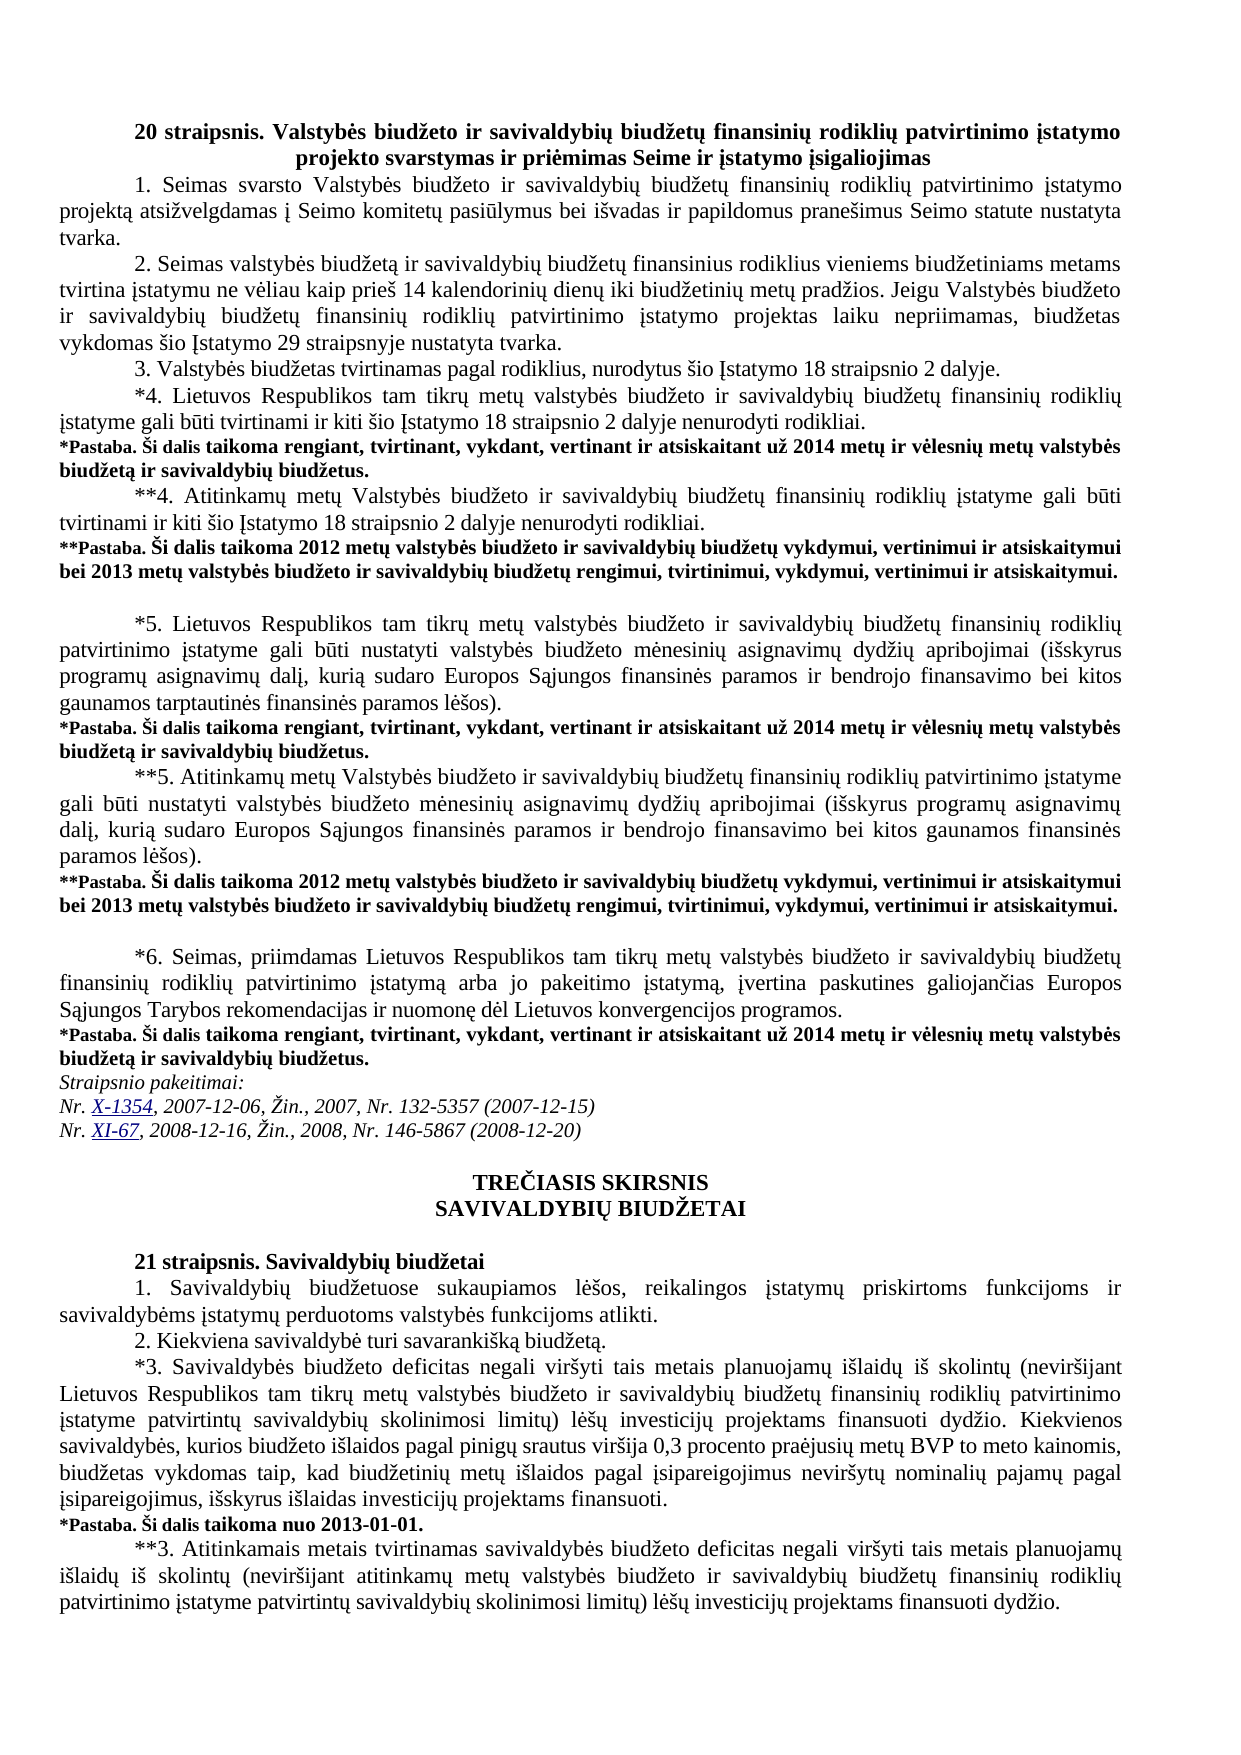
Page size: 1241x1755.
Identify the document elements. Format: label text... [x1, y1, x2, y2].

text **3. Atitinkamais metais tvirtinamas savivaldybės biudžeto deficitas negali viršyti tais metais planuojamų išlaidų iš skolintų (neviršijant atitinkamų metų valstybės biudžeto ir savivaldybių biudžetų finansinių rodiklių patvirtinimo įstatyme patvirtintų savivaldybių skolinimosi limitų) lėšų investicijų projektams finansuoti dydžio. [59, 1536, 1122, 1614]
text Nr. XI-67, 2008-12-16, Žin., 2008, Nr. 146-5867 (2008-12-20) [59, 1118, 1122, 1142]
text 3. Valstybės biudžetas tvirtinamas pagal rodiklius, nurodytus šio Įstatymo 18 straipsnio 2 dalyje. [59, 355, 1122, 382]
text 20 straipsnis. Valstybės biudžeto ir savivaldybių biudžetų finansinių rodiklių patvirtinimo įstatymo projekto svarstymas ir priėmimas Seime ir įstatymo įsigaliojimas [134, 118, 1122, 171]
subtitle SAVIVALDYBIŲ BIUDŽETAI [59, 1195, 1122, 1222]
subtitle TREČIASIS SKIRSNIS [59, 1169, 1122, 1195]
text 1. Seimas svarsto Valstybės biudžeto ir savivaldybių biudžetų finansinių rodiklių patvirtinimo įstatymo projektą atsižvelgdamas į Seimo komitetų pasiūlymus bei išvadas ir papildomus pranešimus Seimo statute nustatyta tvarka. [59, 171, 1122, 250]
text **5. Atitinkamų metų Valstybės biudžeto ir savivaldybių biudžetų finansinių rodiklių patvirtinimo įstatyme gali būti nustatyti valstybės biudžeto mėnesinių asignavimų dydžių apribojimai (išskyrus programų asignavimų dalį, kurią sudaro Europos Sąjungos finansinės paramos ir bendrojo finansavimo bei kitos gaunamos finansinės paramos lėšos). [59, 763, 1122, 869]
text *4. Lietuvos Respublikos tam tikrų metų valstybės biudžeto ir savivaldybių biudžetų finansinių rodiklių įstatyme gali būti tvirtinami ir kiti šio Įstatymo 18 straipsnio 2 dalyje nenurodyti rodikliai. [59, 382, 1122, 434]
text **Pastaba. Ši dalis taikoma 2012 metų valstybės biudžeto ir savivaldybių biudžetų vykdymui, vertinimui ir atsiskaitymui bei 2013 metų valstybės biudžeto ir savivaldybių biudžetų rengimui, tvirtinimui, vykdymui, vertinimui ir atsiskaitymui. [59, 535, 1122, 583]
text 21 straipsnis. Savivaldybių biudžetai [59, 1248, 1122, 1274]
text Nr. X-1354, 2007-12-06, Žin., 2007, Nr. 132-5357 (2007-12-15) [59, 1094, 1122, 1118]
text 1. Savivaldybių biudžetuose sukaupiamos lėšos, reikalingos įstatymų priskirtoms funkcijoms ir savivaldybėms įstatymų perduotoms valstybės funkcijoms atlikti. [59, 1274, 1122, 1327]
text 2. Kiekviena savivaldybė turi savarankišką biudžetą. [59, 1327, 1122, 1353]
text 2. Seimas valstybės biudžetą ir savivaldybių biudžetų finansinius rodiklius vieniems biudžetiniams metams tvirtina įstatymu ne vėliau kaip prieš 14 kalendorinių dienų iki biudžetinių metų pradžios. Jeigu Valstybės biudžeto ir savivaldybių biudžetų finansinių rodiklių patvirtinimo įstatymo projektas laiku nepriimamas, biudžetas vykdomas šio Įstatymo 29 straipsnyje nustatyta tvarka. [59, 250, 1122, 355]
text *6. Seimas, priimdamas Lietuvos Respublikos tam tikrų metų valstybės biudžeto ir savivaldybių biudžetų finansinių rodiklių patvirtinimo įstatymą arba jo pakeitimo įstatymą, įvertina paskutines galiojančias Europos Sąjungos Tarybos rekomendacijas ir nuomonę dėl Lietuvos konvergencijos programos. [59, 943, 1122, 1022]
text *3. Savivaldybės biudžeto deficitas negali viršyti tais metais planuojamų išlaidų iš skolintų (neviršijant Lietuvos Respublikos tam tikrų metų valstybės biudžeto ir savivaldybių biudžetų finansinių rodiklių patvirtinimo įstatyme patvirtintų savivaldybių skolinimosi limitų) lėšų investicijų projektams finansuoti dydžio. Kiekvienos savivaldybės, kurios biudžeto išlaidos pagal pinigų srautus viršija 0,3 procento praėjusių metų BVP to meto kainomis, biudžetas vykdomas taip, kad biudžetinių metų išlaidos pagal įsipareigojimus neviršytų nominalių pajamų pagal įsipareigojimus, išskyrus išlaidas investicijų projektams finansuoti. [59, 1353, 1122, 1511]
text *Pastaba. Ši dalis taikoma nuo 2013-01-01. [59, 1511, 1122, 1536]
text **4. Atitinkamų metų Valstybės biudžeto ir savivaldybių biudžetų finansinių rodiklių įstatyme gali būti tvirtinami ir kiti šio Įstatymo 18 straipsnio 2 dalyje nenurodyti rodikliai. [59, 482, 1122, 535]
text *Pastaba. Ši dalis taikoma rengiant, tvirtinant, vykdant, vertinant ir atsiskaitant už 2014 metų ir vėlesnių metų valstybės biudžetą ir savivaldybių biudžetus. [59, 434, 1122, 482]
text *Pastaba. Ši dalis taikoma rengiant, tvirtinant, vykdant, vertinant ir atsiskaitant už 2014 metų ir vėlesnių metų valstybės biudžetą ir savivaldybių biudžetus. [59, 1022, 1122, 1070]
text *Pastaba. Ši dalis taikoma rengiant, tvirtinant, vykdant, vertinant ir atsiskaitant už 2014 metų ir vėlesnių metų valstybės biudžetą ir savivaldybių biudžetus. [59, 715, 1122, 763]
text *5. Lietuvos Respublikos tam tikrų metų valstybės biudžeto ir savivaldybių biudžetų finansinių rodiklių patvirtinimo įstatyme gali būti nustatyti valstybės biudžeto mėnesinių asignavimų dydžių apribojimai (išskyrus programų asignavimų dalį, kurią sudaro Europos Sąjungos finansinės paramos ir bendrojo finansavimo bei kitos gaunamos tarptautinės finansinės paramos lėšos). [59, 610, 1122, 715]
text **Pastaba. Ši dalis taikoma 2012 metų valstybės biudžeto ir savivaldybių biudžetų vykdymui, vertinimui ir atsiskaitymui bei 2013 metų valstybės biudžeto ir savivaldybių biudžetų rengimui, tvirtinimui, vykdymui, vertinimui ir atsiskaitymui. [59, 869, 1122, 917]
text Straipsnio pakeitimai: [59, 1070, 1122, 1094]
